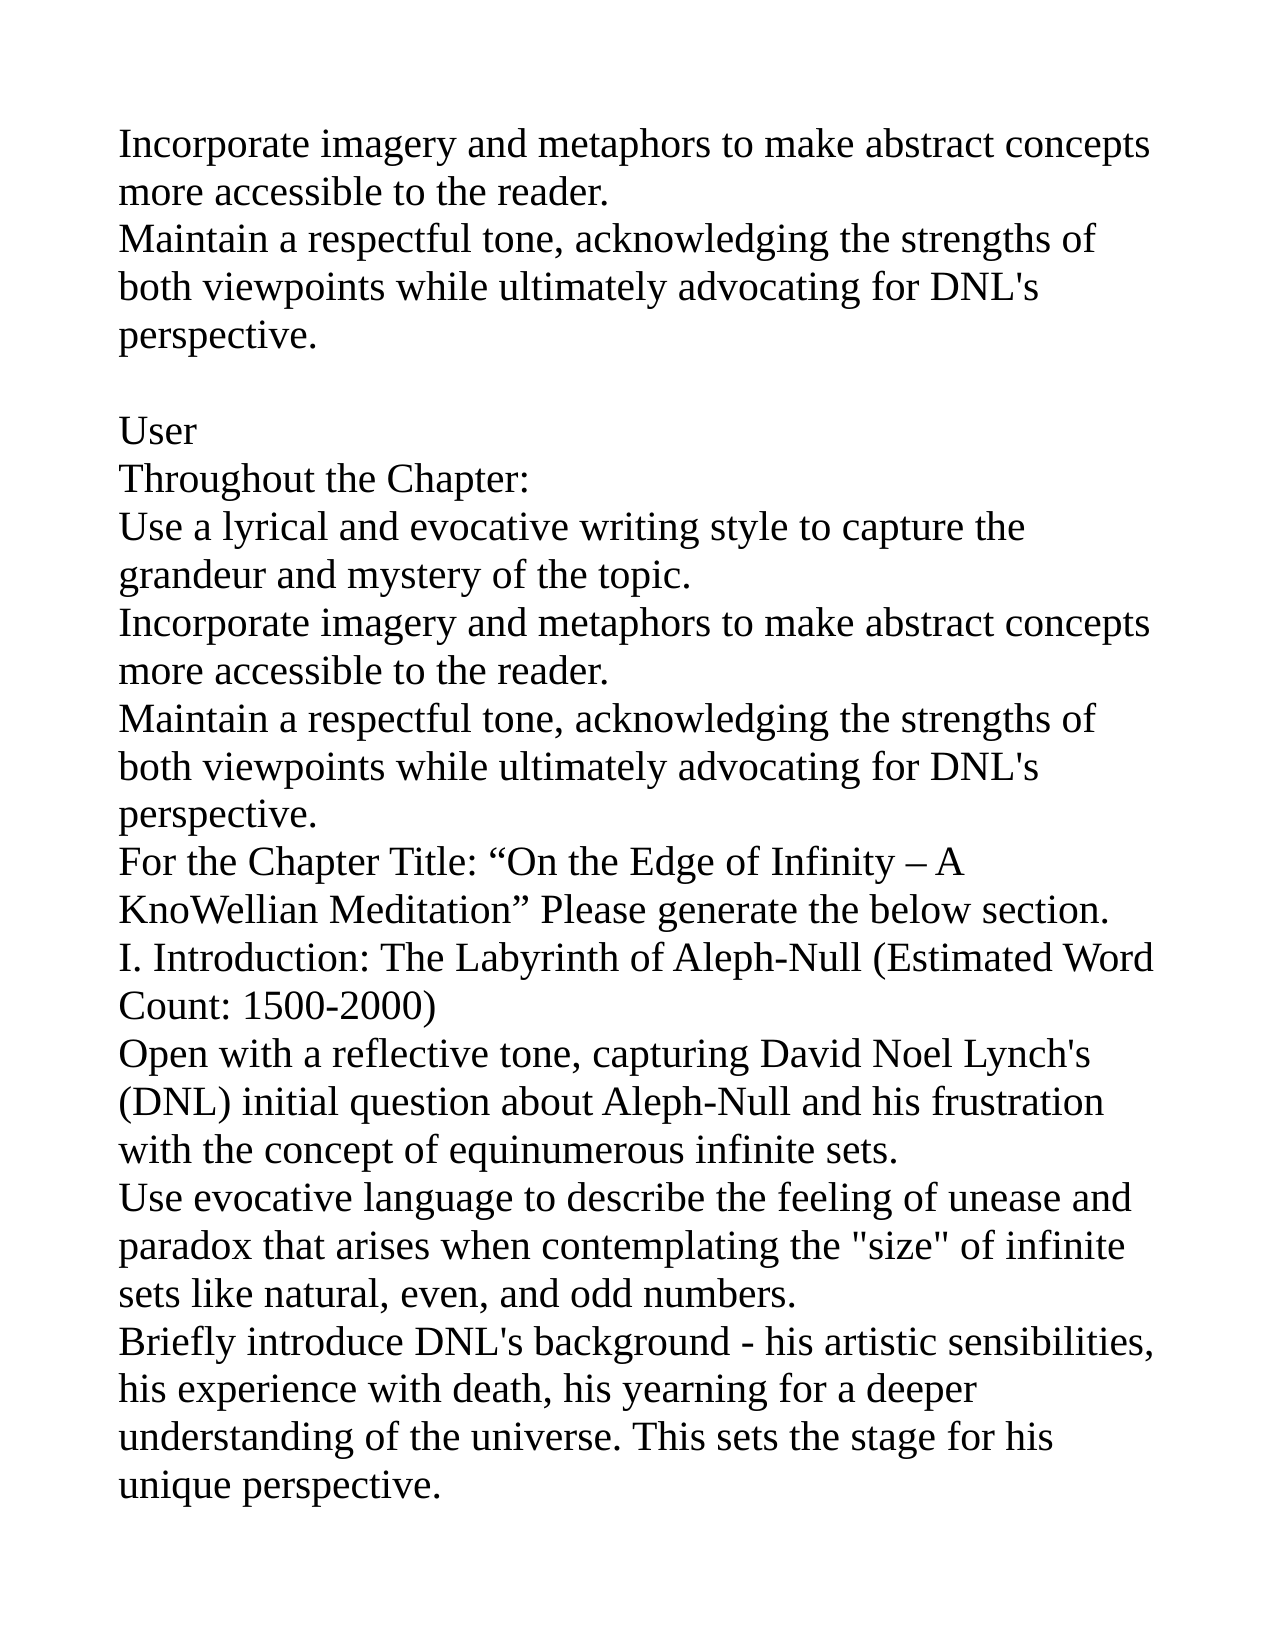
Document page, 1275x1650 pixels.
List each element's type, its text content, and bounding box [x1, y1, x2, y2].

text Open with a reflective tone, capturing David Noel Lynch's (DNL) initial question about Aleph-Null and his frustration with the concept of equinumerous infinite sets. [118, 1028, 1157, 1172]
text Incorporate imagery and metaphors to make abstract concepts more accessible to the reader. [118, 118, 1157, 214]
text Briefly introduce DNL's background - his artistic sensibilities, his experience with death, his yearning for a deeper understanding of the universe. This sets the stage for his unique perspective. [118, 1316, 1157, 1508]
text User [118, 406, 1157, 453]
text Use a lyrical and evocative writing style to capture the grandeur and mystery of the topic. [118, 501, 1157, 597]
text For the Chapter Title: “On the Edge of Infinity – A KnoWellian Meditation” Please generate the below section. [118, 837, 1157, 933]
text Maintain a respectful tone, acknowledging the strengths of both viewpoints while ultimately advocating for DNL's perspective. [118, 693, 1157, 837]
text Maintain a respectful tone, acknowledging the strengths of both viewpoints while ultimately advocating for DNL's perspective. [118, 214, 1157, 358]
text Use evocative language to describe the feeling of unease and paradox that arises when contemplating the "size" of infinite sets like natural, even, and odd numbers. [118, 1172, 1157, 1316]
text Incorporate imagery and metaphors to make abstract concepts more accessible to the reader. [118, 597, 1157, 693]
text Throughout the Chapter: [118, 453, 1157, 501]
text I. Introduction: The Labyrinth of Aleph-Null (Estimated Word Count: 1500-2000) [118, 933, 1157, 1028]
